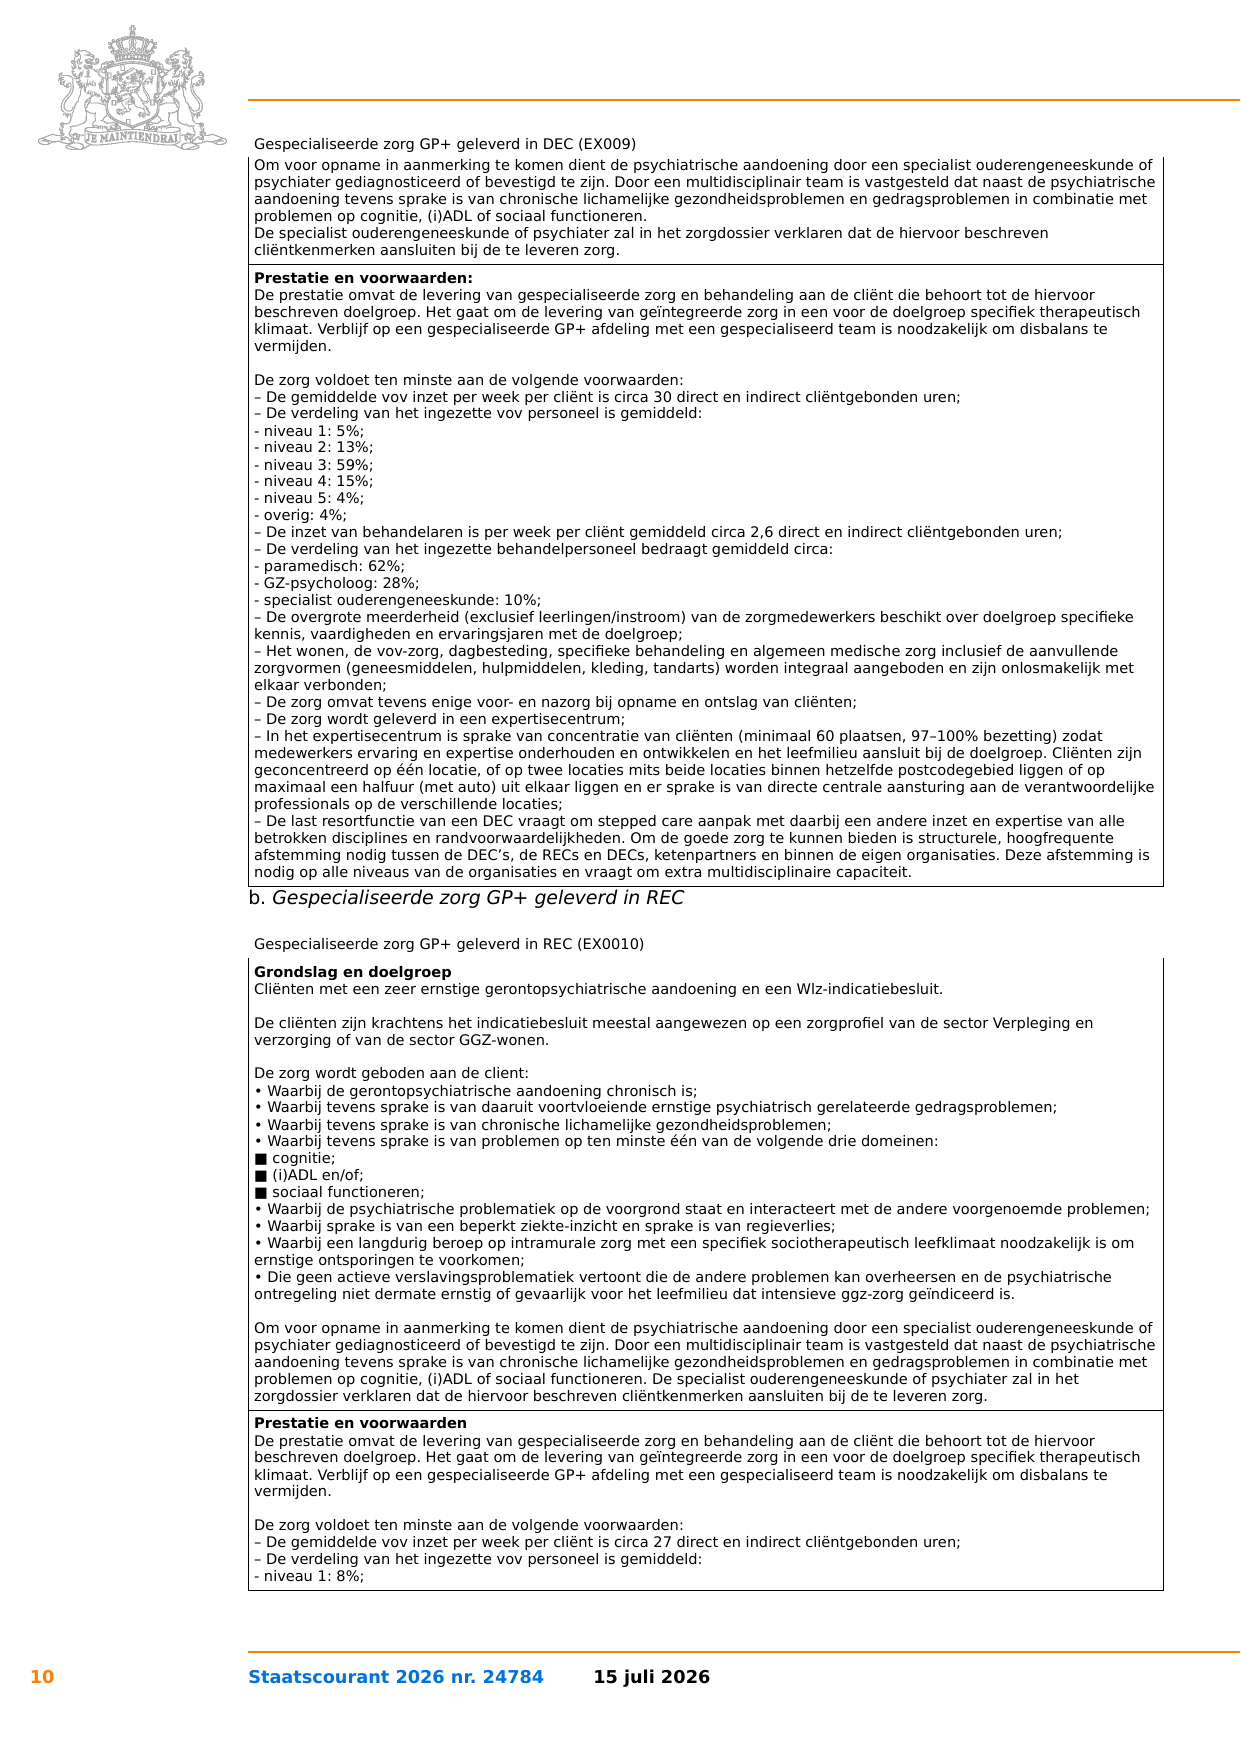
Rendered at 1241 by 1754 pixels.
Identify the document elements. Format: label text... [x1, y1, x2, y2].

table_cell [249, 1303, 1163, 1320]
table_cell [249, 355, 1163, 371]
table_cell De zorg voldoet ten minste aan de volgende voorwaarden: – De gemiddelde vov inzet per week per cliënt is circa 27 direct en indirect cliëntgebonden uren; – De verdeling van het ingezette vov personeel is gemiddeld: - niveau 1: 8%; [249, 1517, 1163, 1590]
table_cell De zorg wordt geboden aan de client: • Waarbij de gerontopsychiatrische aandoening chronisch is; • Waarbij tevens sprake is van daaruit voortvloeiende ernstige psychiatrisch gerelateerde gedragsproblemen; • Waarbij tevens sprake is van chronische lichamelijke gezondheidsproblemen; • Waarbij tevens sprake is van problemen op ten minste één van de volgende drie domeinen: ■ cognitie; ■ (i)ADL en/of; ■ sociaal functioneren; • Waarbij de psychiatrische problematiek op de voorgrond staat en interacteert met de andere voorgenoemde problemen; • Waarbij sprake is van een beperkt ziekte-inzicht en sprake is van regieverlies; • Waarbij een langdurig beroep op intramurale zorg met een specifiek sociotherapeutisch leefklimaat noodzakelijk is om ernstige ontsporingen te voorkomen; • Die geen actieve verslavingsproblematiek vertoont die de andere problemen kan overheersen en de psychiatrische ontregeling niet dermate ernstig of gevaarlijk voor het leefmilieu dat intensieve ggz-zorg geïndiceerd is. [249, 1065, 1163, 1303]
table_cell Prestatie en voorwaarden: De prestatie omvat de levering van gespecialiseerde zorg en behandeling aan de cliënt die behoort tot de hiervoor beschreven doelgroep. Het gaat om de levering van geïntegreerde zorg in een voor de doelgroep specifiek therapeutisch klimaat. Verblijf op een gespecialiseerde GP+ afdeling met een gespecialiseerd team is noodzakelijk om disbalans te vermijden. [249, 265, 1163, 354]
table_cell [249, 1500, 1163, 1517]
table_cell [249, 1049, 1163, 1065]
table_cell Om voor opname in aanmerking te komen dient de psychiatrische aandoening door een specialist ouderengeneeskunde of psychiater gediagnosticeerd of bevestigd te zijn. Door een multidisciplinair team is vastgesteld dat naast de psychiatrische aandoening tevens sprake is van chronische lichamelijke gezondheidsproblemen en gedragsproblemen in combinatie met problemen op cognitie, (i)ADL of sociaal functioneren. De specialist ouderengeneeskunde of psychiater zal in het zorgdossier verklaren dat de hiervoor beschreven cliëntkenmerken aansluiten bij de te leveren zorg. [249, 158, 1163, 264]
table_header Gespecialiseerde zorg GP+ geleverd in DEC (EX009) [249, 131, 1163, 157]
table_cell Om voor opname in aanmerking te komen dient de psychiatrische aandoening door een specialist ouderengeneeskunde of psychiater gediagnosticeerd of bevestigd te zijn. Door een multidisciplinair team is vastgesteld dat naast de psychiatrische aandoening tevens sprake is van chronische lichamelijke gezondheidsproblemen en gedragsproblemen in combinatie met problemen op cognitie, (i)ADL of sociaal functioneren. De specialist ouderengeneeskunde of psychiater zal in het zorgdossier verklaren dat de hiervoor beschreven cliëntkenmerken aansluiten bij de te leveren zorg. [249, 1320, 1163, 1410]
table_header Gespecialiseerde zorg GP+ geleverd in REC (EX0010) [249, 931, 1163, 958]
table_cell De cliënten zijn krachtens het indicatiebesluit meestal aangewezen op een zorgprofiel van de sector Verpleging en verzorging of van de sector GGZ-wonen. [249, 1015, 1163, 1048]
table_cell De zorg voldoet ten minste aan de volgende voorwaarden: – De gemiddelde vov inzet per week per cliënt is circa 30 direct en indirect cliëntgebonden uren; – De verdeling van het ingezette vov personeel is gemiddeld: - niveau 1: 5%; - niveau 2: 13%; - niveau 3: 59%; - niveau 4: 15%; - niveau 5: 4%; - overig: 4%; – De inzet van behandelaren is per week per cliënt gemiddeld circa 2,6 direct en indirect cliëntgebonden uren; – De verdeling van het ingezette behandelpersoneel bedraagt gemiddeld circa: - paramedisch: 62%; - GZ-psycholoog: 28%; - specialist ouderengeneeskunde: 10%; – De overgrote meerderheid (exclusief leerlingen/instroom) van de zorgmedewerkers beschikt over doelgroep specifieke kennis, vaardigheden en ervaringsjaren met de doelgroep; – Het wonen, de vov-zorg, dagbesteding, specifieke behandeling en algemeen medische zorg inclusief de aanvullende zorgvormen (geneesmiddelen, hulpmiddelen, kleding, tandarts) worden integraal aangeboden en zijn onlosmakelijk met elkaar verbonden; – De zorg omvat tevens enige voor- en nazorg bij opname en ontslag van cliënten; – De zorg wordt geleverd in een expertisecentrum; – In het expertisecentrum is sprake van concentratie van cliënten (minimaal 60 plaatsen, 97–100% bezetting) zodat medewerkers ervaring en expertise onderhouden en ontwikkelen en het leefmilieu aansluit bij de doelgroep. Cliënten zijn geconcentreerd op één locatie, of op twee locaties mits beide locaties binnen hetzelfde postcodegebied liggen of op maximaal een halfuur (met auto) uit elkaar liggen en er sprake is van directe centrale aansturing aan de verantwoordelijke professionals op de verschillende locaties; – De last resortfunctie van een DEC vraagt om stepped care aanpak met daarbij een andere inzet en expertise van alle betrokken disciplines en randvoorwaardelijkheden. Om de goede zorg te kunnen bieden is structurele, hoogfrequente afstemming nodig tussen de DEC’s, de RECs en DECs, ketenpartners en binnen de eigen organisaties. Deze afstemming is nodig op alle niveaus van de organisaties en vraagt om extra multidisciplinaire capaciteit. [249, 371, 1163, 886]
table_cell Prestatie en voorwaarden De prestatie omvat de levering van gespecialiseerde zorg en behandeling aan de cliënt die behoort tot de hiervoor beschreven doelgroep. Het gaat om de levering van geïntegreerde zorg in een voor de doelgroep specifiek therapeutisch klimaat. Verblijf op een gespecialiseerde GP+ afdeling met een gespecialiseerd team is noodzakelijk om disbalans te vermijden. [249, 1411, 1163, 1500]
picture [38, 25, 227, 150]
table_cell Grondslag en doelgroep Cliënten met een zeer ernstige gerontopsychiatrische aandoening en een Wlz-indicatiebesluit. [249, 959, 1163, 997]
text b. Gespecialiseerde zorg GP+ geleverd in REC [248, 887, 1163, 908]
table_cell [249, 998, 1163, 1014]
